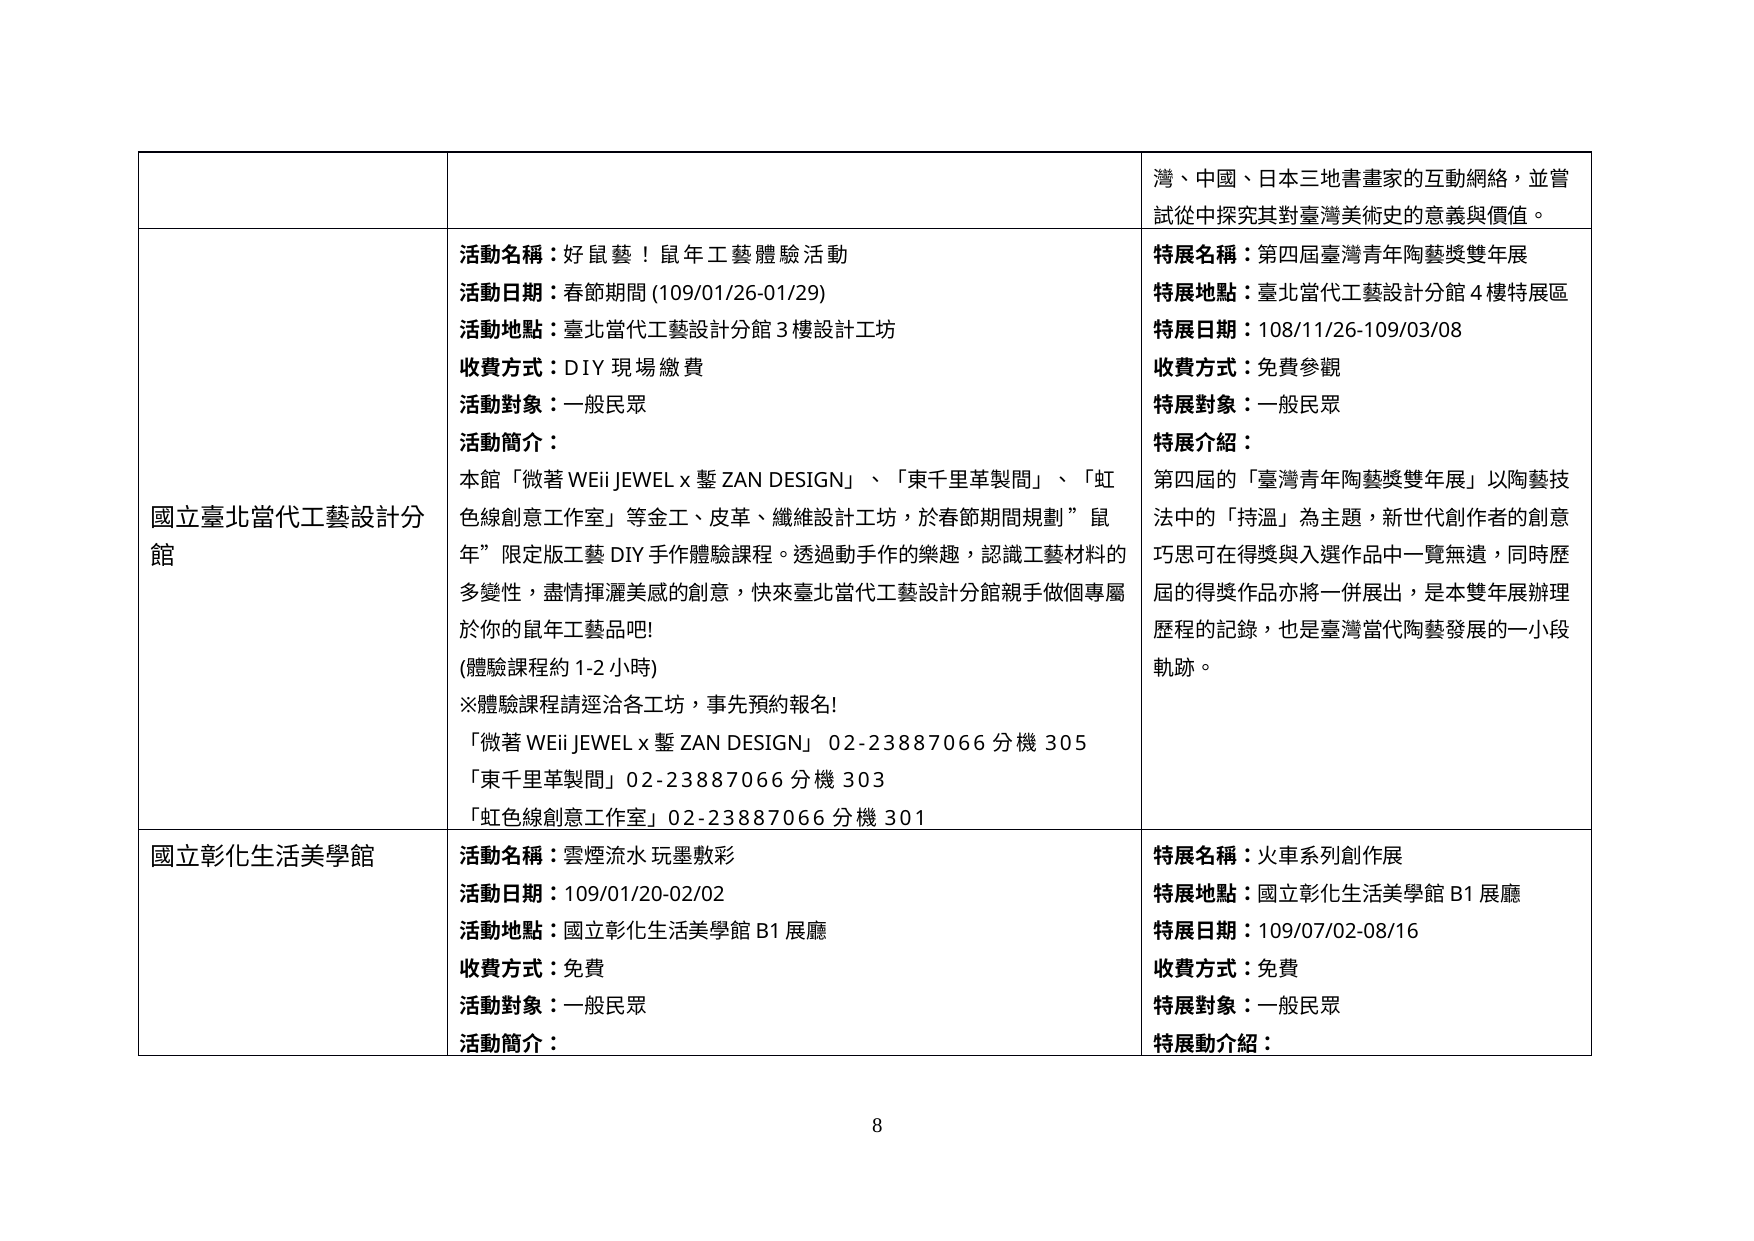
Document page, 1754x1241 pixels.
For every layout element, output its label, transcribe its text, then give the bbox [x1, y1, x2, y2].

table_cell 活動名稱：雲煙流水 玩墨敷彩 活動日期：109/01/20-02/02 活動地點：國立彰化生活美學館B1展廳 收費方式：免費 活動對象：一般民眾 活動簡介： [448, 830, 1141, 1054]
table_cell 國立臺北當代工藝設計分館 [139, 229, 447, 828]
table_cell 灣、中國、日本三地書畫家的互動網絡，並嘗試從中探究其對臺灣美術史的意義與價值。 [1142, 153, 1591, 227]
table_cell [139, 153, 447, 227]
table_cell 特展名稱：火車系列創作展 特展地點：國立彰化生活美學館B1展廳 特展日期：109/07/02-08/16 收費方式：免費 特展對象：一般民眾 特展動介紹： [1142, 830, 1591, 1054]
table_cell [448, 153, 1141, 227]
table_cell 國立彰化生活美學館 [139, 830, 447, 1054]
table_cell 特展名稱：第四屆臺灣青年陶藝獎雙年展 特展地點：臺北當代工藝設計分館4樓特展區 特展日期：108/11/26-109/03/08 收費方式：免費參觀 特展對象：一般民眾 特展介紹： 第四屆的「臺灣青年陶藝獎雙年展」以陶藝技法中的「持溫」為主題，新世代創作者的創意巧思可在得獎與入選作品中一覽無遺，同時歷屆的得獎作品亦將一併展出，是本雙年展辦理歷程的記錄，也是臺灣當代陶藝發展的一小段軌跡。 [1142, 229, 1591, 828]
table_cell 活動名稱：好鼠藝！鼠年工藝體驗活動 活動日期：春節期間 (109/01/26-01/29) 活動地點：臺北當代工藝設計分館3樓設計工坊 收費方式：DIY現場繳費 活動對象：一般民眾 活動簡介： 本館「微著WEii JEWEL x 鏨 ZAN DESIGN」、「東千里革製間」、「虹色線創意工作室」等金工、皮革、纖維設計工坊，於春節期間規劃 ”鼠年”限定版工藝DIY手作體驗課程。透過動手作的樂趣，認識工藝材料的多變性，盡情揮灑美感的創意，快來臺北當代工藝設計分館親手做個專屬於你的鼠年工藝品吧! (體驗課程約1-2小時) ※體驗課程請逕洽各工坊，事先預約報名! 「微著WEii JEWEL x 鏨 ZAN DESIGN」 02-23887066分機305 「東千里革製間」02-23887066分機303 「虹色線創意工作室」02-23887066分機301 [448, 229, 1141, 828]
